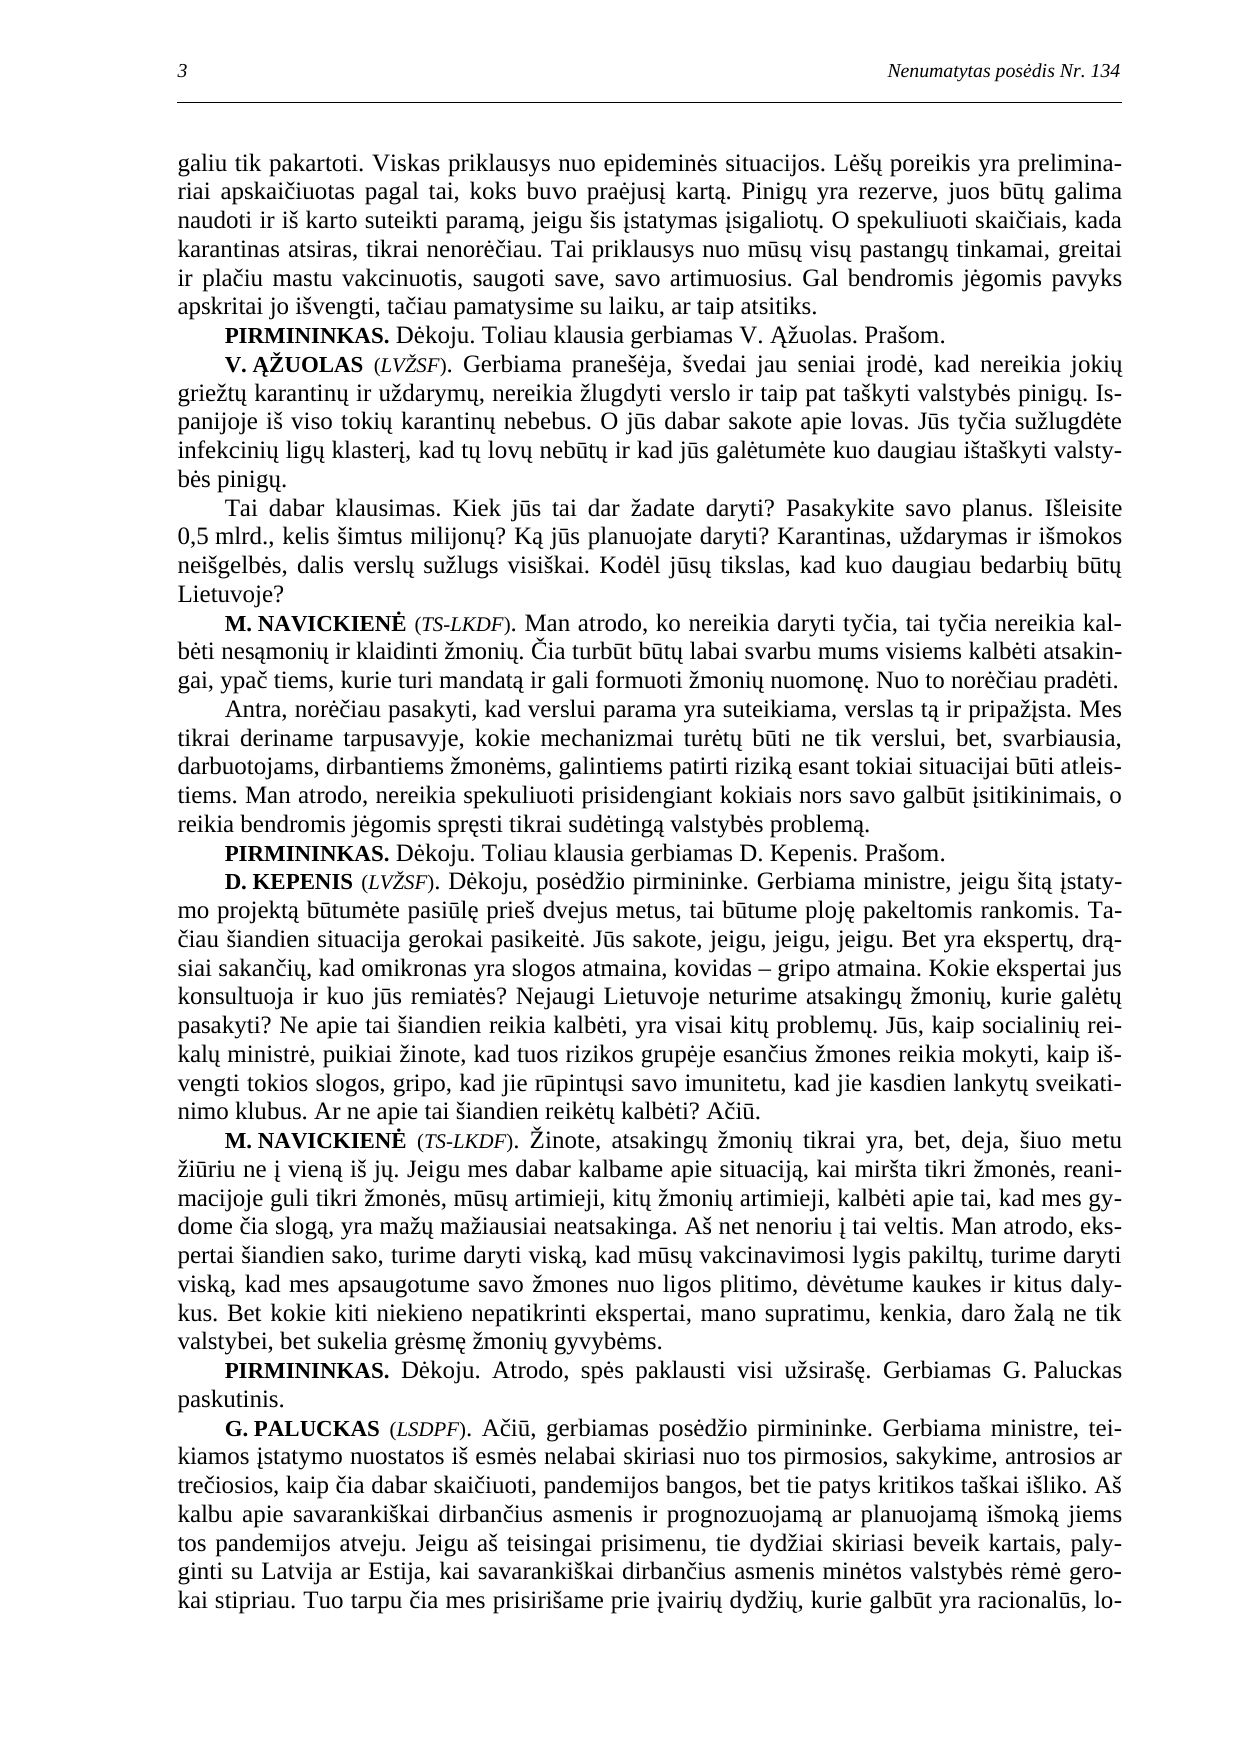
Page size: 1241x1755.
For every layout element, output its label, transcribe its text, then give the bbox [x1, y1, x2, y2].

text Tai da­bar klau­si­mas. Kiek jūs tai dar ža­da­te da­ry­ti? Pa­sa­ky­ki­te sa­vo pla­nus. Iš­lei­si­te 0,5 mlrd., ke­lis šim­tus mi­li­jo­nų? Ką jūs pla­nuo­ja­te da­ry­ti? Ka­ran­ti­nas, už­da­ry­mas ir iš­mo­kos ne­iš­gel­bės, da­lis ver­slų suž­lugs vi­siš­kai. Ko­dėl jū­sų tiks­las, kad kuo dau­giau be­dar­bių bū­tų Lie­tu­vo­je? [177, 493, 1122, 608]
text D. KEPENIS (LVŽSF). Dė­ko­ju, po­sė­džio pir­mi­nin­ke. Ger­bia­ma mi­nist­re, jei­gu ši­tą įsta­ty­mo pro­jek­tą bū­tu­mė­te pa­siū­lę prieš dve­jus me­tus, tai bū­tu­me plo­ję pa­kel­to­mis ran­ko­mis. Ta­čiau šian­dien si­tu­a­ci­ja ge­ro­kai pa­si­kei­tė. Jūs sa­ko­te, jei­gu, jei­gu, jei­gu. Bet yra eks­per­tų, drą­siai sa­kan­čių, kad omik­ro­nas yra slo­gos at­mai­na, ko­vi­das – gri­po at­mai­na. Ko­kie eks­per­tai jus kon­sul­tuo­ja ir kuo jūs re­mia­tės? Ne­jau­gi Lie­tu­vo­je ne­tu­ri­me at­sa­kin­gų žmo­nių, ku­rie ga­lė­tų pa­sa­ky­ti? Ne apie tai šian­dien rei­kia kal­bė­ti, yra vi­sai ki­tų pro­ble­mų. Jūs, kaip so­cia­li­nių rei­ka­lų mi­nist­rė, pui­kiai ži­no­te, kad tuos ri­zi­kos gru­pė­je esan­čius žmo­nes rei­kia mo­ky­ti, kaip iš­veng­ti to­kios slo­gos, gri­po, kad jie rū­pin­tų­si sa­vo imu­ni­te­tu, kad jie kas­dien lan­ky­tų svei­ka­ti­ni­mo klu­bus. Ar ne apie tai šian­dien rei­kė­tų kal­bė­ti? Ačiū. [177, 866, 1122, 1125]
text An­tra, no­rė­čiau pa­sa­ky­ti, kad ver­slui pa­ra­ma yra su­tei­kia­ma, ver­slas tą ir pri­pa­žįs­ta. Mes tik­rai de­ri­na­me tar­pu­sa­vy­je, ko­kie me­cha­niz­mai tu­rė­tų bū­ti ne tik ver­slui, bet, svar­biau­sia, dar­buo­to­jams, dir­ban­tiems žmo­nėms, ga­lin­tiems pa­tir­ti ri­zi­ką esant to­kiai si­tu­a­ci­jai bū­ti at­leis­tiems. Man at­ro­do, ne­rei­kia spe­ku­liuo­ti pri­si­den­giant ko­kiais nors sa­vo gal­būt įsi­ti­ki­ni­mais, o rei­kia ben­dro­mis jė­go­mis spręs­ti tik­rai su­dė­tin­gą vals­ty­bės pro­ble­mą. [177, 694, 1122, 838]
text M. NAVICKIENĖ (TS-LKDF). Ži­no­te, at­sa­kin­gų žmo­nių tik­rai yra, bet, de­ja, šiuo me­tu žiū­riu ne į vie­ną iš jų. Jei­gu mes da­bar kal­ba­me apie si­tu­a­ci­ją, kai mirš­ta tik­ri žmo­nės, re­a­ni­ma­ci­jo­je gu­li tik­ri žmo­nės, mū­sų ar­ti­mie­ji, ki­tų žmo­nių ar­ti­mie­ji, kal­bė­ti apie tai, kad mes gy­do­me čia slo­gą, yra ma­žų ma­žiau­siai ne­at­sa­kin­ga. Aš net ne­no­riu į tai vel­tis. Man at­ro­do, eks­per­tai šian­dien sa­ko, tu­ri­me da­ry­ti vis­ką, kad mū­sų vak­ci­na­vi­mo­si ly­gis pa­kil­tų, tu­ri­me da­ry­ti vis­ką, kad mes ap­sau­go­tu­me sa­vo žmo­nes nuo li­gos pli­ti­mo, dė­vė­tu­me kau­kes ir ki­tus da­ly­kus. Bet ko­kie ki­ti nie­kie­no ne­pa­tik­rin­ti eks­per­tai, ma­no su­pra­ti­mu, ken­kia, da­ro ža­lą ne tik vals­ty­bei, bet su­ke­lia grės­mę žmo­nių gy­vy­bėms. [177, 1125, 1122, 1355]
text PIRMININKAS. Dė­ko­ju. To­liau klau­sia ger­bia­mas V. Ąžuo­las. Pra­šom. [177, 320, 1122, 349]
text ga­liu tik pa­kar­to­ti. Vis­kas pri­klau­sys nuo epi­de­mi­nės si­tu­a­ci­jos. Lė­šų po­rei­kis yra pre­li­mi­na­riai ap­skai­čiuo­tas pa­gal tai, koks bu­vo pra­ėju­sį kar­tą. Pi­ni­gų yra re­zer­ve, juos bū­tų ga­li­ma nau­do­ti ir iš kar­to su­teik­ti pa­ra­mą, jei­gu šis įsta­ty­mas įsi­ga­lio­tų. O spe­ku­liuo­ti skai­čiais, ka­da ka­ran­ti­nas at­si­ras, tik­rai ne­no­rė­čiau. Tai pri­klau­sys nuo mū­sų vi­sų pa­stan­gų tin­ka­mai, grei­tai ir pla­čiu mas­tu vak­ci­nuo­tis, sau­go­ti sa­ve, sa­vo ar­ti­muo­sius. Gal ben­dro­mis jė­go­mis pa­vyks ap­skri­tai jo iš­veng­ti, ta­čiau pa­ma­ty­si­me su lai­ku, ar taip at­si­tiks. [177, 148, 1122, 320]
text V. ĄŽUOLAS (LVŽSF). Ger­bia­ma pra­ne­šė­ja, šve­dai jau se­niai įro­dė, kad ne­rei­kia jo­kių griež­tų ka­ran­ti­nų ir už­da­ry­mų, ne­rei­kia žlug­dy­ti ver­slo ir taip pat taš­ky­ti vals­ty­bės pi­ni­gų. Is­pa­ni­jo­je iš vi­so to­kių ka­ran­ti­nų ne­be­bus. O jūs da­bar sa­ko­te apie lo­vas. Jūs ty­čia suž­lug­dė­te in­fek­ci­nių li­gų klas­te­rį, kad tų lo­vų ne­bū­tų ir kad jūs ga­lė­tu­mė­te kuo dau­giau iš­taš­ky­ti vals­ty­bės pi­ni­gų. [177, 349, 1122, 493]
text M. NAVICKIENĖ (TS-LKDF). Man at­ro­do, ko ne­rei­kia da­ry­ti ty­čia, tai ty­čia ne­rei­kia kal­bė­ti ne­są­mo­nių ir klai­din­ti žmo­nių. Čia tur­būt bū­tų la­bai svar­bu mums vi­siems kal­bė­ti at­sa­kin­gai, ypač tiems, ku­rie tu­ri man­da­tą ir ga­li for­muo­ti žmo­nių nuo­mo­nę. Nuo to no­rė­čiau pra­dė­ti. [177, 608, 1122, 694]
text PIRMININKAS. Dė­ko­ju. At­ro­do, spės pa­klaus­ti vi­si už­si­ra­šę. Ger­bia­mas G. Pa­luc­kas pas­ku­ti­nis. [177, 1355, 1122, 1413]
text PIRMININKAS. Dė­ko­ju. To­liau klau­sia ger­bia­mas D. Ke­pe­nis. Pra­šom. [177, 838, 1122, 866]
text G. PALUCKAS (LSDPF). Ačiū, ger­bia­mas po­sė­džio pir­mi­nin­ke. Ger­bia­ma mi­nist­re, tei­kia­mos įsta­ty­mo nuo­sta­tos iš es­mės ne­la­bai ski­ria­si nuo tos pir­mo­sios, sa­ky­ki­me, ant­ro­sios ar tre­čio­sios, kaip čia da­bar skai­čiuo­ti, pan­de­mi­jos ban­gos, bet tie pa­tys kri­ti­kos taš­kai iš­li­ko. Aš kal­bu apie sa­va­ran­kiš­kai dir­ban­čius as­me­nis ir prog­no­zuo­ja­mą ar pla­nuo­ja­mą iš­mo­ką jiems tos pan­de­mi­jos at­ve­ju. Jei­gu aš tei­sin­gai pri­si­me­nu, tie dy­džiai ski­ria­si be­veik kar­tais, pa­ly­gin­ti su Lat­vi­ja ar Es­ti­ja, kai sa­va­ran­kiš­kai dir­ban­čius as­me­nis mi­nė­tos vals­ty­bės rė­mė ge­ro­kai stip­riau. Tuo tar­pu čia mes pri­si­ri­ša­me prie įvai­rių dy­džių, ku­rie gal­būt yra ra­cio­na­lūs, lo­ [177, 1413, 1122, 1614]
